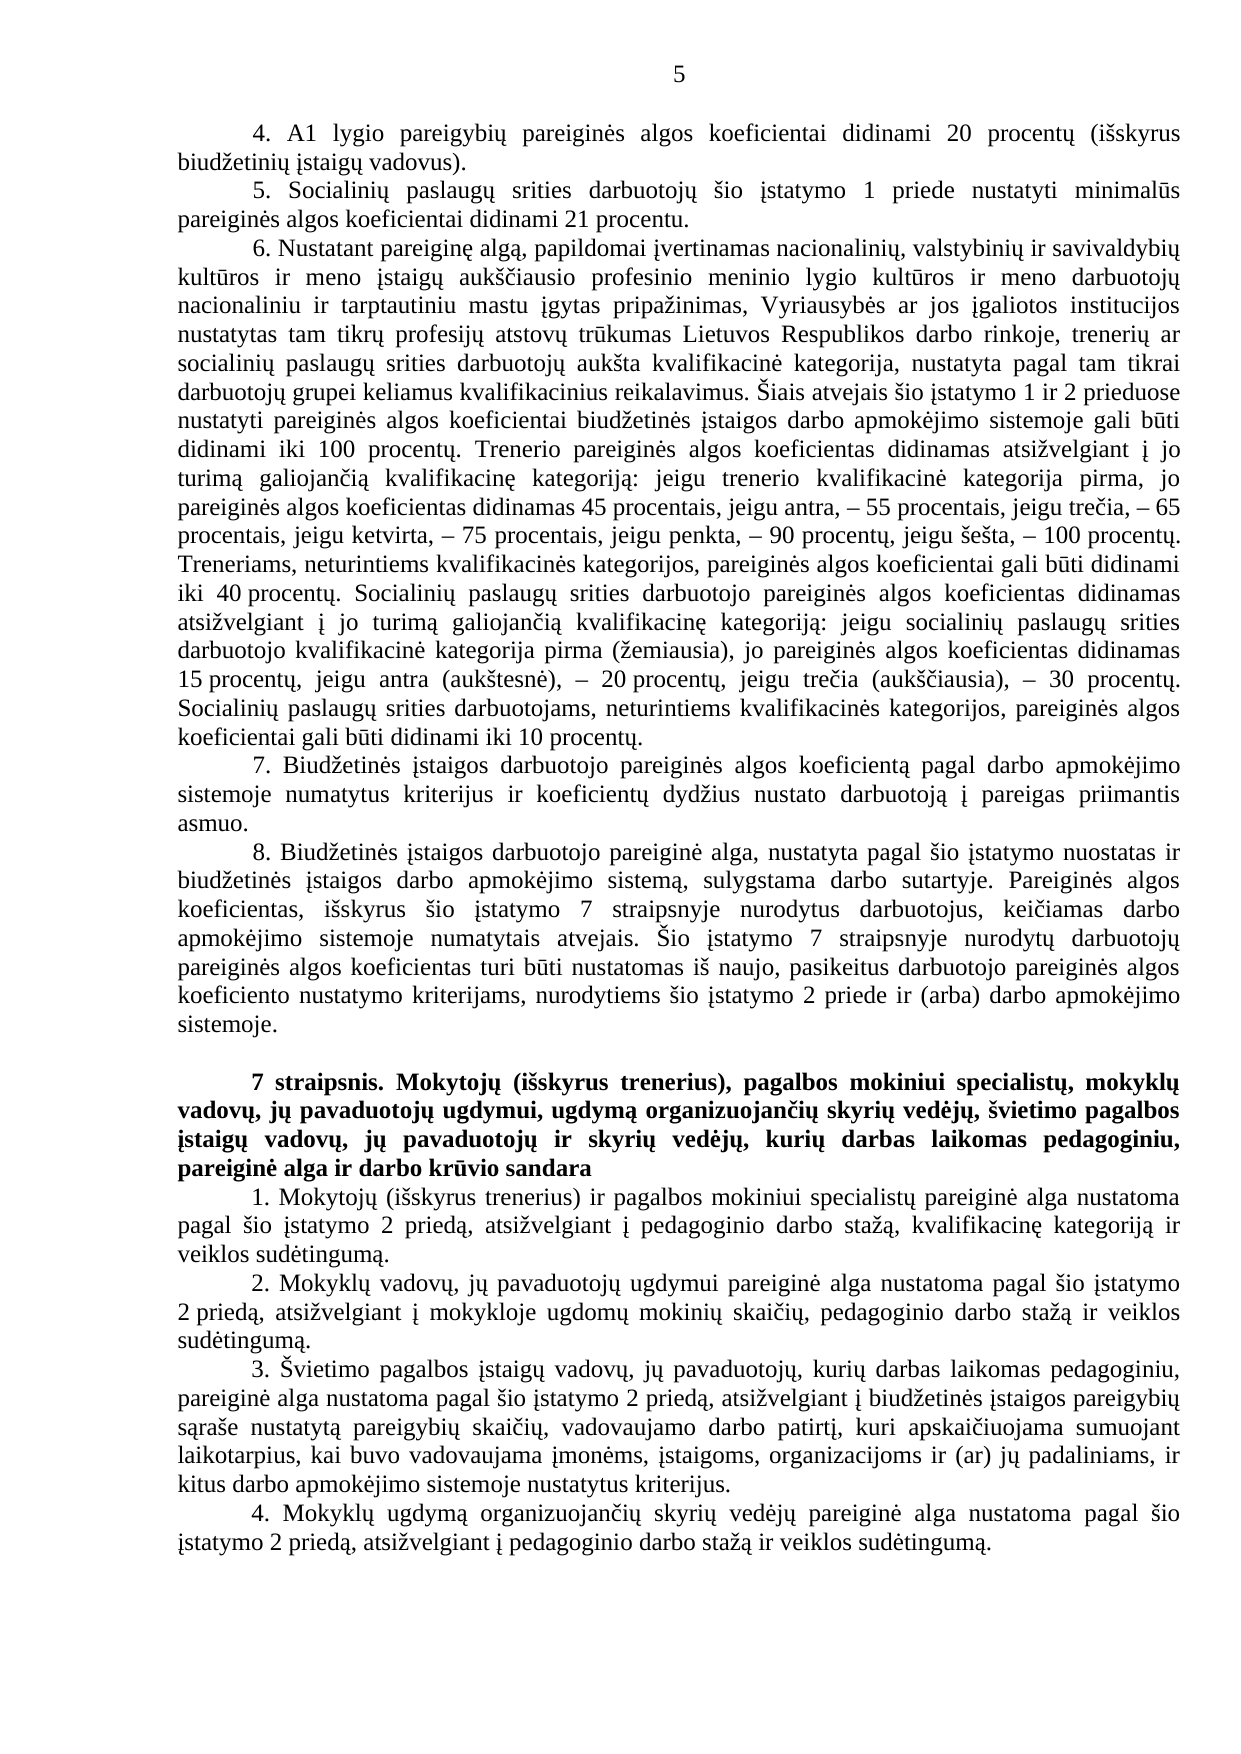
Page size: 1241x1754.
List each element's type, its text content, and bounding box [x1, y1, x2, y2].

text 4. Mokyklų ugdymą organizuojančių skyrių vedėjų pareiginė alga nustatoma pagal šio įstatymo 2 priedą, atsižvelgiant į pedagoginio darbo stažą ir veiklos sudėtingumą. [177, 1498, 1181, 1556]
text 8. Biudžetinės įstaigos darbuotojo pareiginė alga, nustatyta pagal šio įstatymo nuostatas ir biudžetinės įstaigos darbo apmokėjimo sistemą, sulygstama darbo sutartyje. Pareiginės algos koeficientas, išskyrus šio įstatymo 7 straipsnyje nurodytus darbuotojus, keičiamas darbo apmokėjimo sistemoje numatytais atvejais. Šio įstatymo 7 straipsnyje nurodytų darbuotojų pareiginės algos koeficientas turi būti nustatomas iš naujo, pasikeitus darbuotojo pareiginės algos koeficiento nustatymo kriterijams, nurodytiems šio įstatymo 2 priede ir (arba) darbo apmokėjimo sistemoje. [177, 837, 1181, 1038]
text 4. A1 lygio pareigybių pareiginės algos koeficientai didinami 20 procentų (išskyrus biudžetinių įstaigų vadovus). [177, 118, 1181, 176]
text 3. Švietimo pagalbos įstaigų vadovų, jų pavaduotojų, kurių darbas laikomas pedagoginiu, pareiginė alga nustatoma pagal šio įstatymo 2 priedą, atsižvelgiant į biudžetinės įstaigos pareigybių sąraše nustatytą pareigybių skaičių, vadovaujamo darbo patirtį, kuri apskaičiuojama sumuojant laikotarpius, kai buvo vadovaujama įmonėms, įstaigoms, organizacijoms ir (ar) jų padaliniams, ir kitus darbo apmokėjimo sistemoje nustatytus kriterijus. [177, 1354, 1181, 1498]
text 5. Socialinių paslaugų srities darbuotojų šio įstatymo 1 priede nustatyti minimalūs pareiginės algos koeficientai didinami 21 procentu. [177, 176, 1181, 233]
text 2. Mokyklų vadovų, jų pavaduotojų ugdymui pareiginė alga nustatoma pagal šio įstatymo 2 priedą, atsižvelgiant į mokykloje ugdomų mokinių skaičių, pedagoginio darbo stažą ir veiklos sudėtingumą. [177, 1268, 1181, 1354]
text 6. Nustatant pareiginę algą, papildomai įvertinamas nacionalinių, valstybinių ir savivaldybių kultūros ir meno įstaigų aukščiausio profesinio meninio lygio kultūros ir meno darbuotojų nacionaliniu ir tarptautiniu mastu įgytas pripažinimas, Vyriausybės ar jos įgaliotos institucijos nustatytas tam tikrų profesijų atstovų trūkumas Lietuvos Respublikos darbo rinkoje, trenerių ar socialinių paslaugų srities darbuotojų aukšta kvalifikacinė kategorija, nustatyta pagal tam tikrai darbuotojų grupei keliamus kvalifikacinius reikalavimus. Šiais atvejais šio įstatymo 1 ir 2 prieduose nustatyti pareiginės algos koeficientai biudžetinės įstaigos darbo apmokėjimo sistemoje gali būti didinami iki 100 procentų. Trenerio pareiginės algos koeficientas didinamas atsižvelgiant į jo turimą galiojančią kvalifikacinę kategoriją: jeigu trenerio kvalifikacinė kategorija pirma, jo pareiginės algos koeficientas didinamas 45 procentais, jeigu antra, – 55 procentais, jeigu trečia, – 65 procentais, jeigu ketvirta, – 75 procentais, jeigu penkta, – 90 procentų, jeigu šešta, – 100 procentų. Treneriams, neturintiems kvalifikacinės kategorijos, pareiginės algos koeficientai gali būti didinami iki 40 procentų. Socialinių paslaugų srities darbuotojo pareiginės algos koeficientas didinamas atsižvelgiant į jo turimą galiojančią kvalifikacinę kategoriją: jeigu socialinių paslaugų srities darbuotojo kvalifikacinė kategorija pirma (žemiausia), jo pareiginės algos koeficientas didinamas 15 procentų, jeigu antra (aukštesnė), – 20 procentų, jeigu trečia (aukščiausia), – 30 procentų. Socialinių paslaugų srities darbuotojams, neturintiems kvalifikacinės kategorijos, pareiginės algos koeficientai gali būti didinami iki 10 procentų. [177, 233, 1181, 751]
text 7 straipsnis. Mokytojų (išskyrus trenerius), pagalbos mokiniui specialistų, mokyklų vadovų, jų pavaduotojų ugdymui, ugdymą organizuojančių skyrių vedėjų, švietimo pagalbos įstaigų vadovų, jų pavaduotojų ir skyrių vedėjų, kurių darbas laikomas pedagoginiu, pareiginė alga ir darbo krūvio sandara [177, 1067, 1181, 1182]
text 7. Biudžetinės įstaigos darbuotojo pareiginės algos koeficientą pagal darbo apmokėjimo sistemoje numatytus kriterijus ir koeficientų dydžius nustato darbuotoją į pareigas priimantis asmuo. [177, 751, 1181, 837]
text 1. Mokytojų (išskyrus trenerius) ir pagalbos mokiniui specialistų pareiginė alga nustatoma pagal šio įstatymo 2 priedą, atsižvelgiant į pedagoginio darbo stažą, kvalifikacinę kategoriją ir veiklos sudėtingumą. [177, 1182, 1181, 1268]
